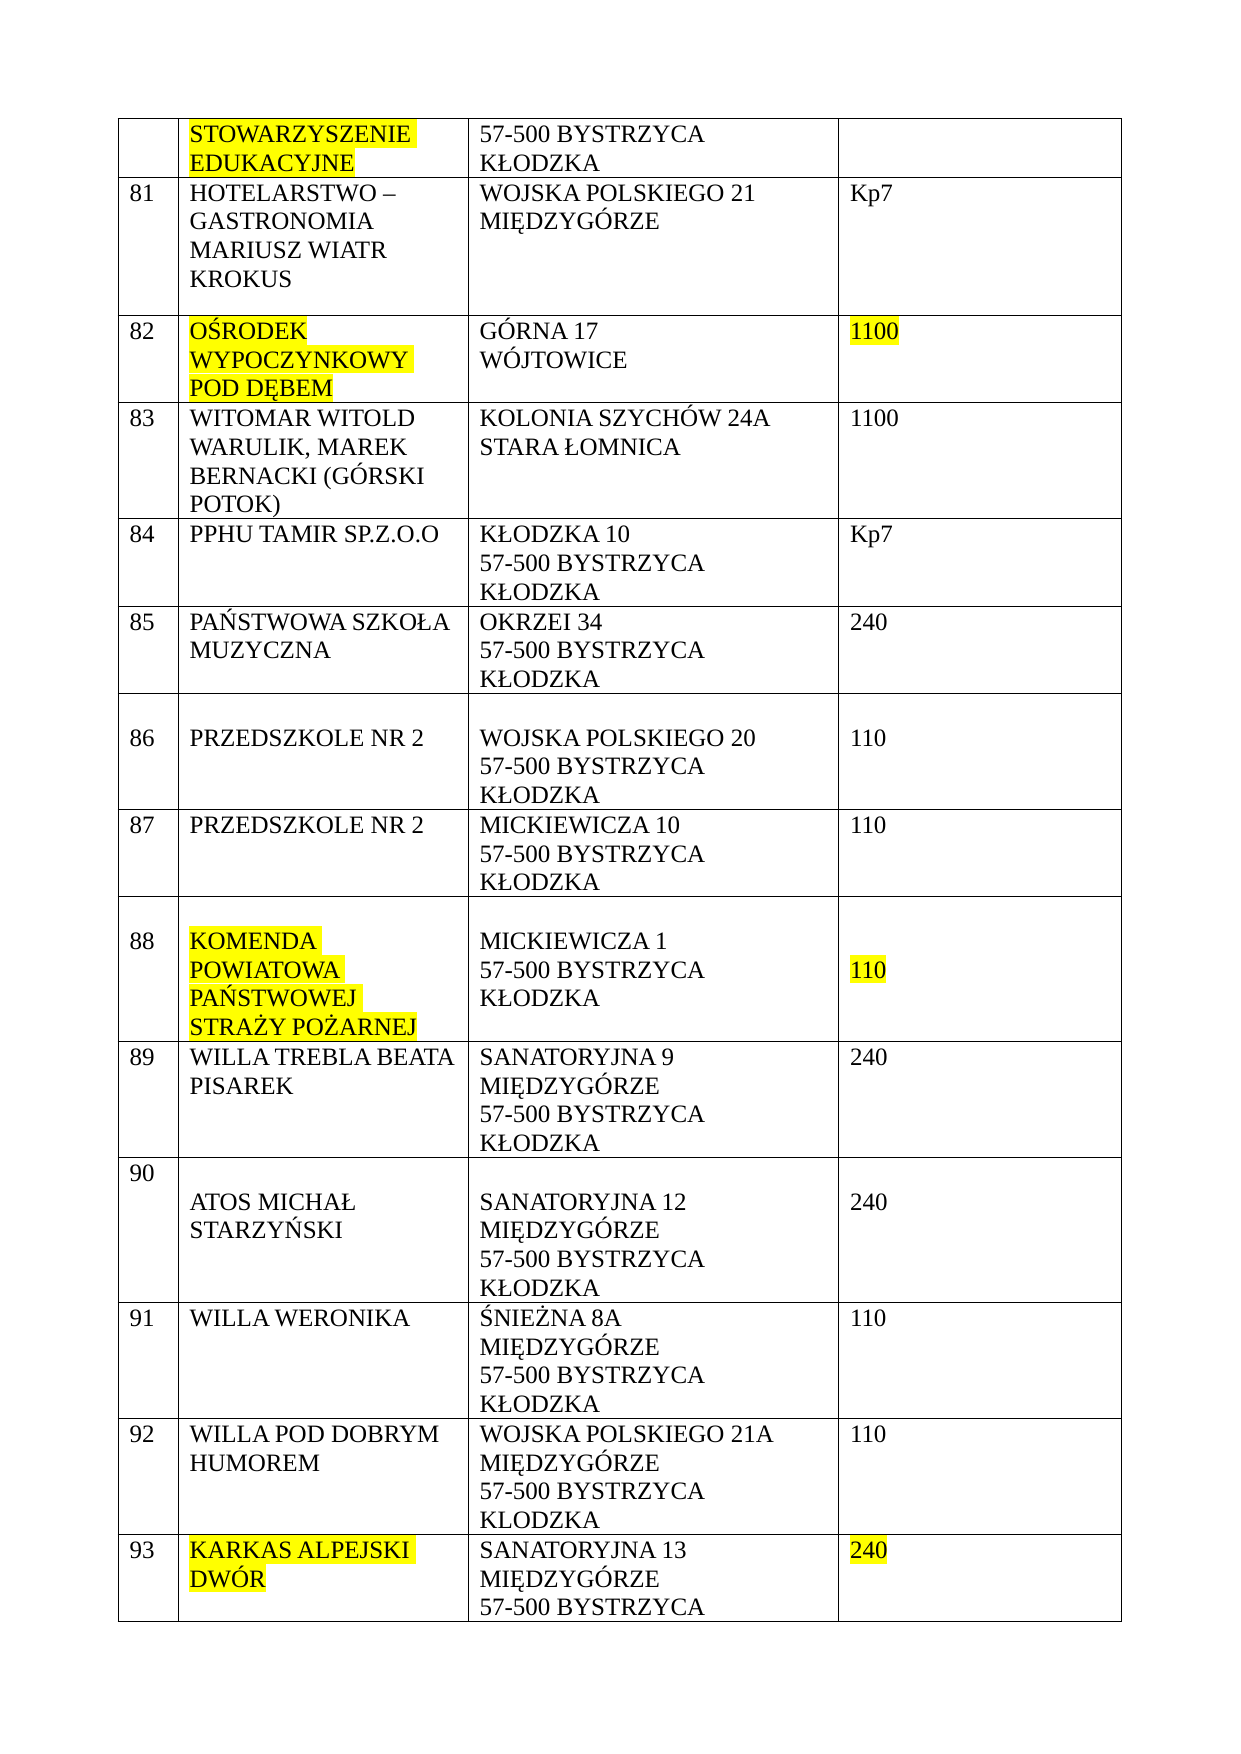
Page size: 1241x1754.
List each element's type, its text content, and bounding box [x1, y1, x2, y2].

table_cell KŁODZKA 10 57-500 BYSTRZYCA KŁODZKA [469, 519, 838, 606]
table_cell 93 [119, 1535, 178, 1621]
table_cell 240 [839, 1535, 1121, 1621]
table_cell GÓRNA 17 WÓJTOWICE [469, 316, 838, 402]
table_cell 84 [119, 519, 178, 606]
table_cell 1100 [839, 403, 1121, 518]
table_cell 86 [119, 694, 178, 809]
table_cell OKRZEI 34 57-500 BYSTRZYCA KŁODZKA [469, 607, 838, 693]
table_cell OŚRODEK WYPOCZYNKOWY POD DĘBEM [179, 316, 468, 402]
table_cell 87 [119, 810, 178, 896]
table_cell 90 [119, 1158, 178, 1302]
table_cell MICKIEWICZA 10 57-500 BYSTRZYCA KŁODZKA [469, 810, 838, 896]
table_cell MICKIEWICZA 1 57-500 BYSTRZYCA KŁODZKA [469, 897, 838, 1041]
table_cell ŚNIEŻNA 8A MIĘDZYGÓRZE 57-500 BYSTRZYCA KŁODZKA [469, 1303, 838, 1418]
table_cell KOLONIA SZYCHÓW 24A STARA ŁOMNICA [469, 403, 838, 518]
table_cell [119, 119, 178, 177]
table_cell HOTELARSTWO – GASTRONOMIA MARIUSZ WIATR KROKUS [179, 178, 468, 315]
table_cell SANATORYJNA 13 MIĘDZYGÓRZE 57-500 BYSTRZYCA [469, 1535, 838, 1621]
table_cell WOJSKA POLSKIEGO 21 MIĘDZYGÓRZE [469, 178, 838, 315]
table_cell PAŃSTWOWA SZKOŁA MUZYCZNA [179, 607, 468, 693]
table_cell ATOS MICHAŁ STARZYŃSKI [179, 1158, 468, 1302]
table_cell STOWARZYSZENIE EDUKACYJNE [179, 119, 468, 177]
table_cell [839, 119, 1121, 177]
table_cell WITOMAR WITOLD WARULIK, MAREK BERNACKI (GÓRSKI POTOK) [179, 403, 468, 518]
table_cell 110 [839, 810, 1121, 896]
table_cell 57-500 BYSTRZYCA KŁODZKA [469, 119, 838, 177]
table_cell 88 [119, 897, 178, 1041]
table_cell 81 [119, 178, 178, 315]
table_cell 85 [119, 607, 178, 693]
table_cell KARKAS ALPEJSKI DWÓR [179, 1535, 468, 1621]
table_cell WILLA WERONIKA [179, 1303, 468, 1418]
table_cell PRZEDSZKOLE NR 2 [179, 810, 468, 896]
table_cell WILLA TREBLA BEATA PISAREK [179, 1042, 468, 1157]
table_cell 240 [839, 1158, 1121, 1302]
table_cell 240 [839, 1042, 1121, 1157]
table_cell KOMENDA POWIATOWA PAŃSTWOWEJ STRAŻY POŻARNEJ [179, 897, 468, 1041]
table_cell 110 [839, 897, 1121, 1041]
table_cell 1100 [839, 316, 1121, 402]
table_cell 110 [839, 1303, 1121, 1418]
table_cell Kp7 [839, 519, 1121, 606]
table_cell WOJSKA POLSKIEGO 20 57-500 BYSTRZYCA KŁODZKA [469, 694, 838, 809]
table_cell SANATORYJNA 12 MIĘDZYGÓRZE 57-500 BYSTRZYCA KŁODZKA [469, 1158, 838, 1302]
table_cell PRZEDSZKOLE NR 2 [179, 694, 468, 809]
table_cell 110 [839, 694, 1121, 809]
table_cell 82 [119, 316, 178, 402]
table_cell 89 [119, 1042, 178, 1157]
table_cell 91 [119, 1303, 178, 1418]
table_cell 240 [839, 607, 1121, 693]
table_cell Kp7 [839, 178, 1121, 315]
table_cell 92 [119, 1419, 178, 1534]
table_cell WOJSKA POLSKIEGO 21A MIĘDZYGÓRZE 57-500 BYSTRZYCA KLODZKA [469, 1419, 838, 1534]
table_cell PPHU TAMIR SP.Z.O.O [179, 519, 468, 606]
table_cell 110 [839, 1419, 1121, 1534]
table_cell SANATORYJNA 9 MIĘDZYGÓRZE 57-500 BYSTRZYCA KŁODZKA [469, 1042, 838, 1157]
table_cell WILLA POD DOBRYM HUMOREM [179, 1419, 468, 1534]
table_cell 83 [119, 403, 178, 518]
